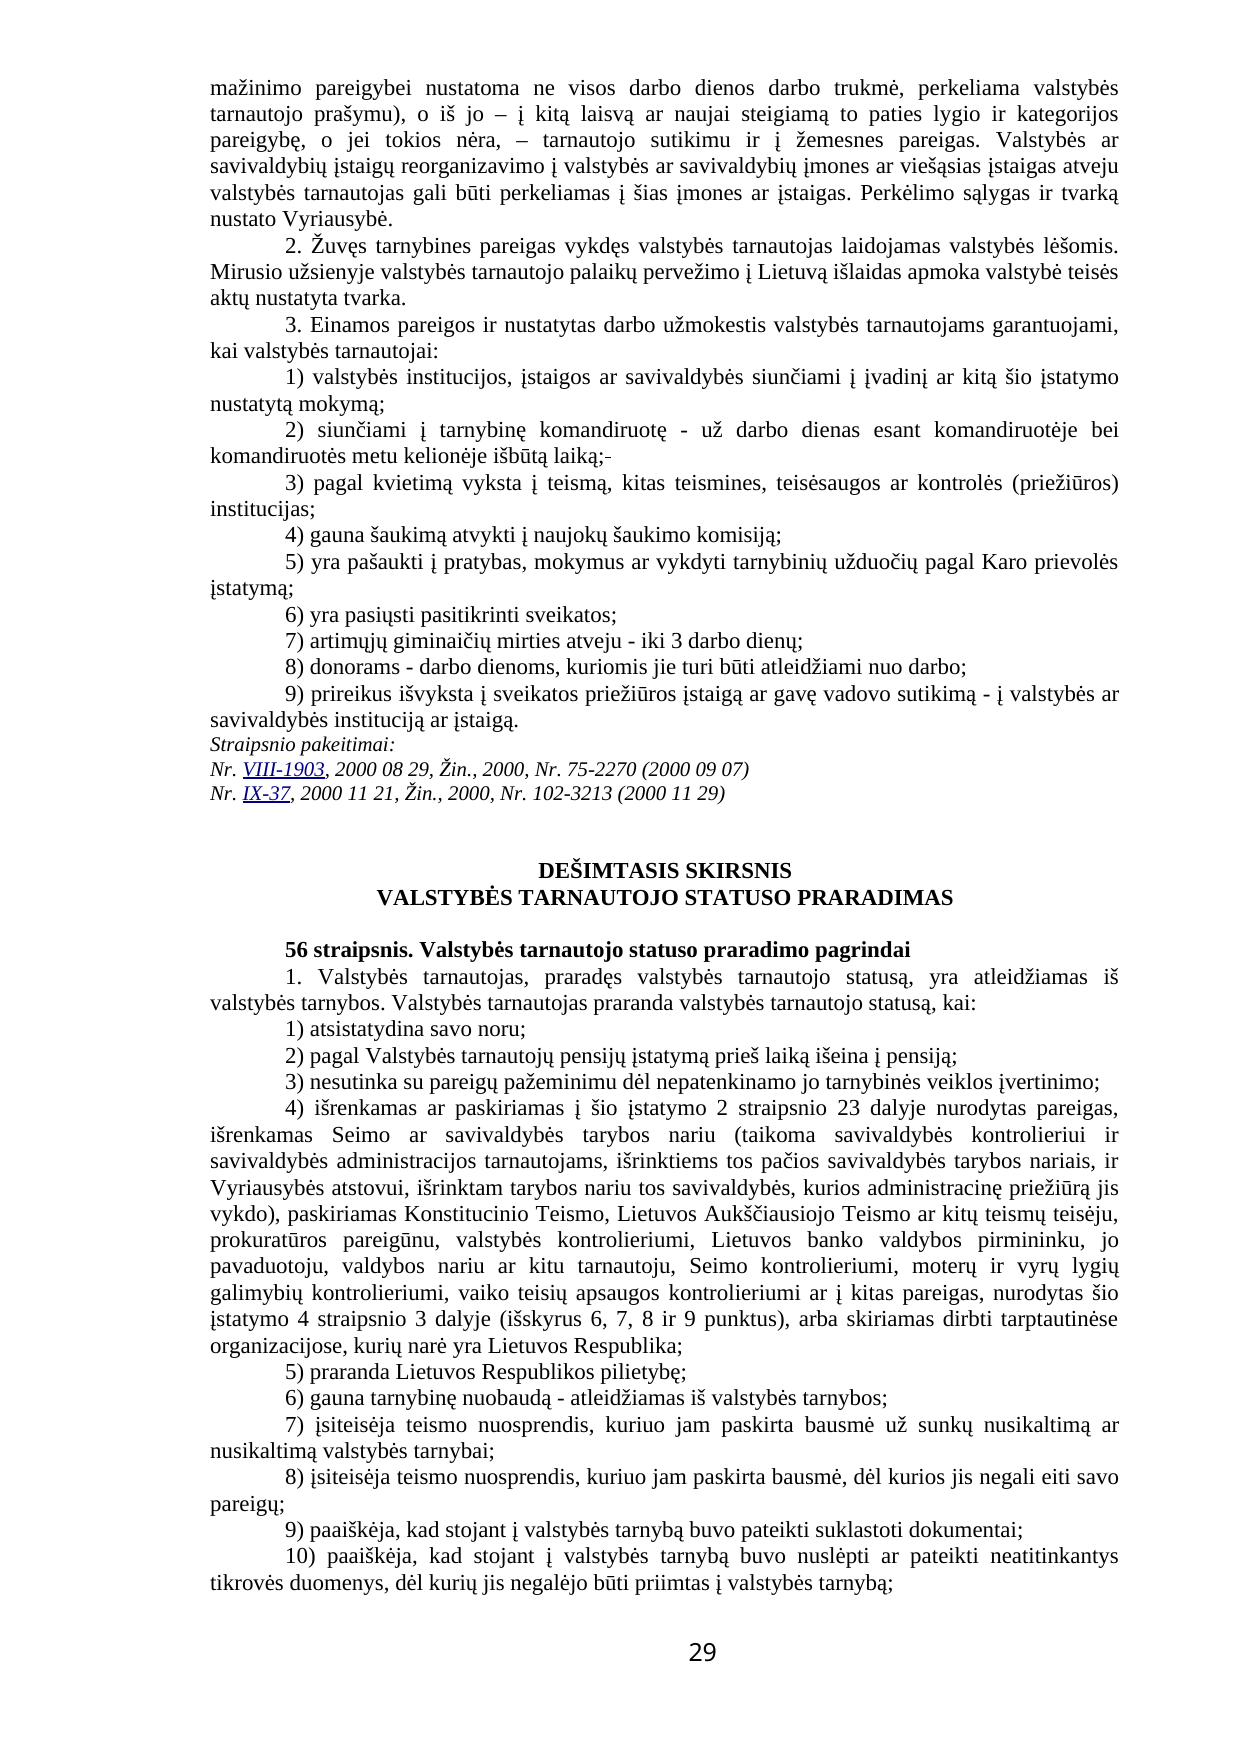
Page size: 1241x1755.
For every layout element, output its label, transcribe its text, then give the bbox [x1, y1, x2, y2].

text 4) gauna šaukimą atvykti į naujokų šaukimo komisiją; [210, 522, 1120, 548]
text 2. Žuvęs tarnybines pareigas vykdęs valstybės tarnautojas laidojamas valstybės lėšomis. Mirusio užsienyje valstybės tarnautojo palaikų pervežimo į Lietuvą išlaidas apmoka valstybė teisės aktų nustatyta tvarka. [210, 232, 1120, 311]
text 2) pagal Valstybės tarnautojų pensijų įstatymą prieš laiką išeina į pensiją; [210, 1042, 1120, 1068]
text 5) praranda Lietuvos Respublikos pilietybę; [210, 1358, 1120, 1384]
text 7) artimųjų giminaičių mirties atveju - iki 3 darbo dienų; [210, 627, 1120, 653]
text VALSTYBĖS TARNAUTOJO STATUSO PRARADIMAS [210, 884, 1120, 910]
text 5) yra pašaukti į pratybas, mokymus ar vykdyti tarnybinių užduočių pagal Karo prievolės įstatymą; [210, 548, 1120, 601]
text 6) gauna tarnybinę nuobaudą - atleidžiamas iš valstybės tarnybos; [210, 1384, 1120, 1411]
text 7) įsiteisėja teismo nuosprendis, kuriuo jam paskirta bausmė už sunkų nusikaltimą ar nusikaltimą valstybės tarnybai; [210, 1411, 1120, 1463]
text 4) išrenkamas ar paskiriamas į šio įstatymo 2 straipsnio 23 dalyje nurodytas pareigas, išrenkamas Seimo ar savivaldybės tarybos nariu (taikoma savivaldybės kontrolieriui ir savivaldybės administracijos tarnautojams, išrinktiems tos pačios savivaldybės tarybos nariais, ir Vyriausybės atstovui, išrinktam tarybos nariu tos savivaldybės, kurios administracinę priežiūrą jis vykdo), paskiriamas Konstitucinio Teismo, Lietuvos Aukščiausiojo Teismo ar kitų teismų teisėju, prokuratūros pareigūnu, valstybės kontrolieriumi, Lietuvos banko valdybos pirmininku, jo pavaduotoju, valdybos nariu ar kitu tarnautoju, Seimo kontrolieriumi, moterų ir vyrų lygių galimybių kontrolieriumi, vaiko teisių apsaugos kontrolieriumi ar į kitas pareigas, nurodytas šio įstatymo 4 straipsnio 3 dalyje (išskyrus 6, 7, 8 ir 9 punktus), arba skiriamas dirbti tarptautinėse organizacijose, kurių narė yra Lietuvos Respublika; [210, 1094, 1120, 1358]
text mažinimo pareigybei nustatoma ne visos darbo dienos darbo trukmė, perkeliama valstybės tarnautojo prašymu), o iš jo – į kitą laisvą ar naujai steigiamą to paties lygio ir kategorijos pareigybę, o jei tokios nėra, – tarnautojo sutikimu ir į žemesnes pareigas. Valstybės ar savivaldybių įstaigų reorganizavimo į valstybės ar savivaldybių įmones ar viešąsias įstaigas atveju valstybės tarnautojas gali būti perkeliamas į šias įmones ar įstaigas. Perkėlimo sąlygas ir tvarką nustato Vyriausybė. [210, 73, 1120, 232]
text 1) valstybės institucijos, įstaigos ar savivaldybės siunčiami į įvadinį ar kitą šio įstatymo nustatytą mokymą; [210, 363, 1120, 416]
text 10) paaiškėja, kad stojant į valstybės tarnybą buvo nuslėpti ar pateikti neatitinkantys tikrovės duomenys, dėl kurių jis negalėjo būti priimtas į valstybės tarnybą; [210, 1542, 1120, 1595]
text Nr. VIII-1903, 2000 08 29, Žin., 2000, Nr. 75-2270 (2000 09 07) [210, 756, 1120, 781]
text 3) pagal kvietimą vyksta į teismą, kitas teismines, teisėsaugos ar kontrolės (priežiūros) institucijas; [210, 469, 1120, 522]
text 1) atsistatydina savo noru; [210, 1015, 1120, 1042]
text 3. Einamos pareigos ir nustatytas darbo užmokestis valstybės tarnautojams garantuojami, kai valstybės tarnautojai: [210, 311, 1120, 363]
text 6) yra pasiųsti pasitikrinti sveikatos; [210, 601, 1120, 627]
text 3) nesutinka su pareigų pažeminimu dėl nepatenkinamo jo tarnybinės veiklos įvertinimo; [210, 1068, 1120, 1094]
text 8) įsiteisėja teismo nuosprendis, kuriuo jam paskirta bausmė, dėl kurios jis negali eiti savo pareigų; [210, 1463, 1120, 1516]
text 56 straipsnis. Valstybės tarnautojo statuso praradimo pagrindai [210, 936, 1120, 963]
text 9) paaiškėja, kad stojant į valstybės tarnybą buvo pateikti suklastoti dokumentai; [210, 1516, 1120, 1542]
text 1. Valstybės tarnautojas, praradęs valstybės tarnautojo statusą, yra atleidžiamas iš valstybės tarnybos. Valstybės tarnautojas praranda valstybės tarnautojo statusą, kai: [210, 963, 1120, 1015]
text Nr. IX-37, 2000 11 21, Žin., 2000, Nr. 102-3213 (2000 11 29) [210, 781, 1120, 804]
subtitle DEŠIMTASIS SKIRSNIS [210, 857, 1120, 884]
text 9) prireikus išvyksta į sveikatos priežiūros įstaigą ar gavę vadovo sutikimą - į valstybės ar savivaldybės instituciją ar įstaigą. [210, 680, 1120, 732]
text 8) donorams - darbo dienoms, kuriomis jie turi būti atleidžiami nuo darbo; [210, 653, 1120, 680]
text Straipsnio pakeitimai: [210, 732, 1120, 756]
text 2) siunčiami į tarnybinę komandiruotę - už darbo dienas esant komandiruotėje bei komandiruotės metu kelionėje išbūtą laiką; [210, 416, 1120, 469]
